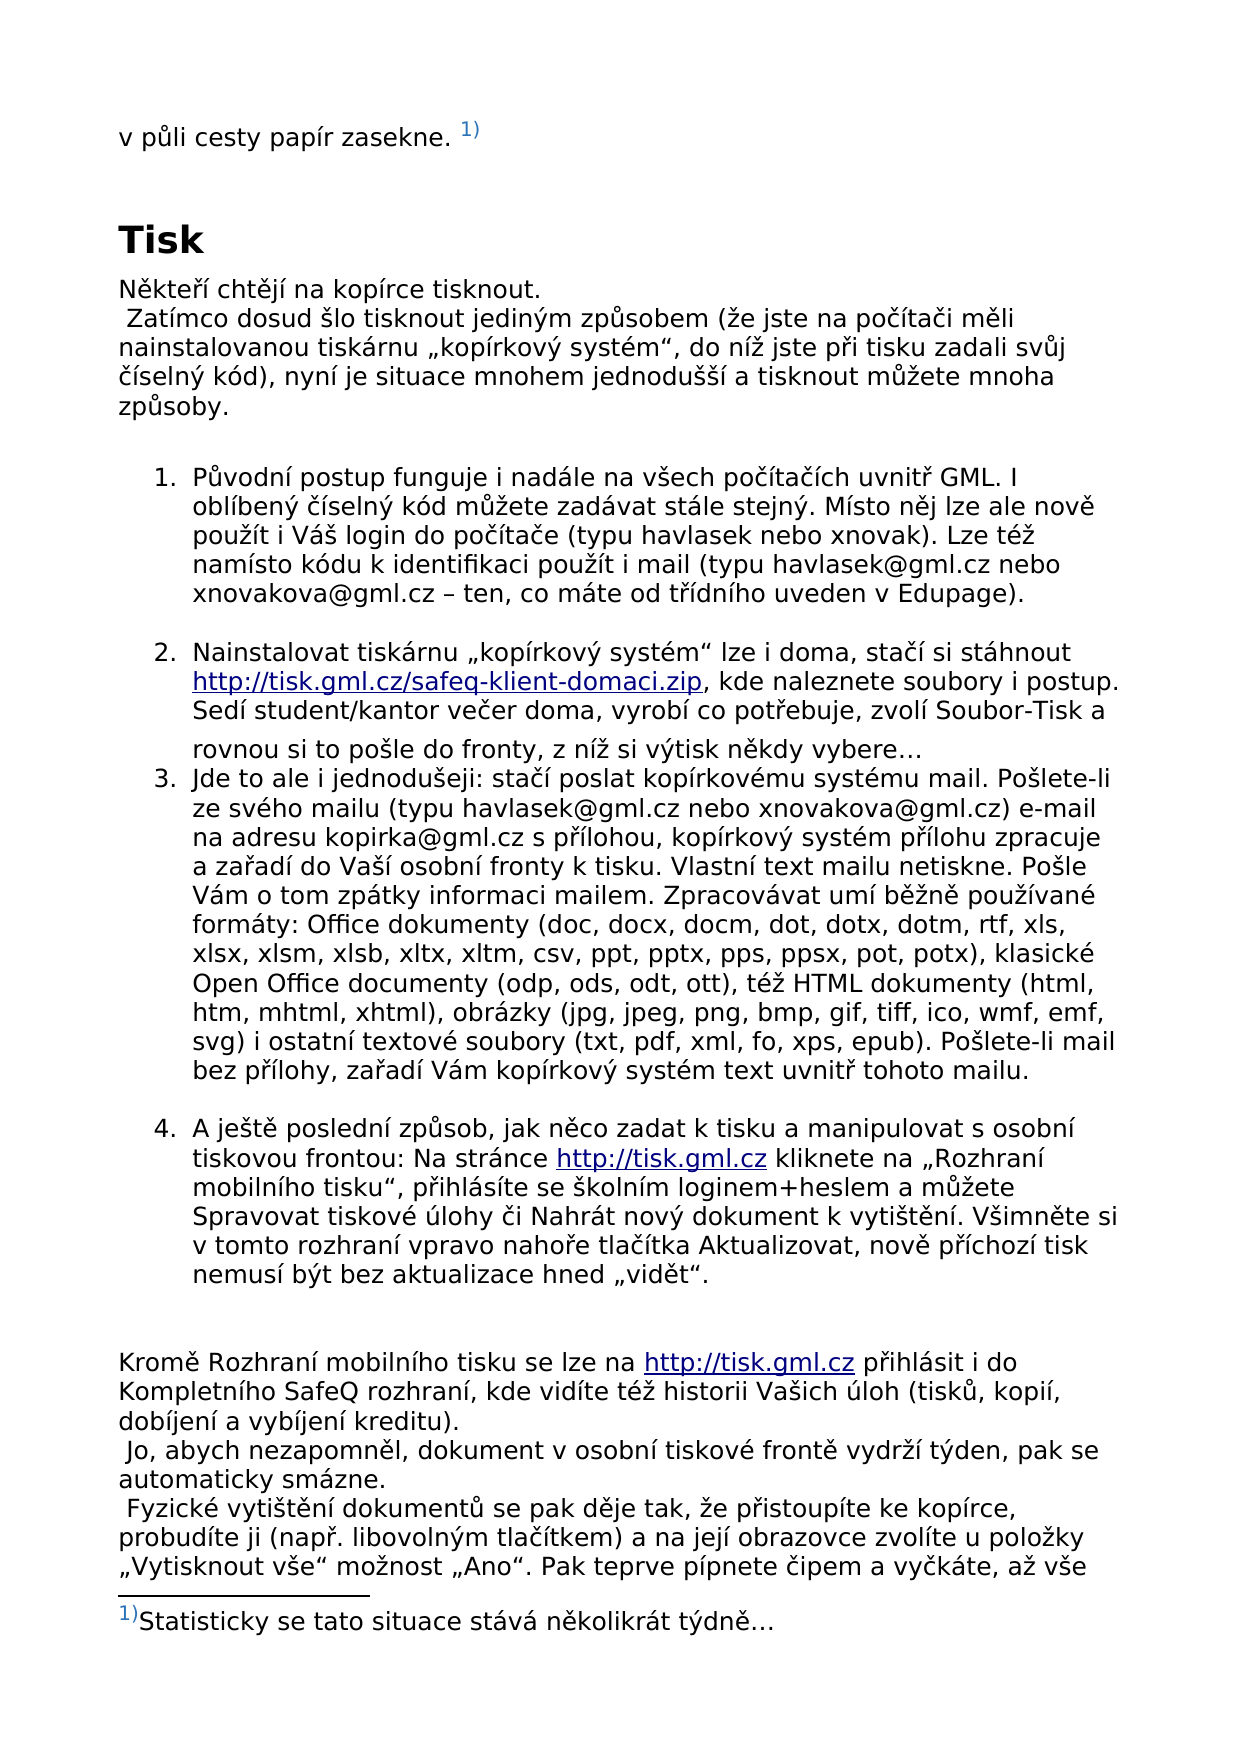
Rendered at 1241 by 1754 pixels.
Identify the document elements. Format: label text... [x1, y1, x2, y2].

text Statisticky se tato situace stává několikrát týdně… [118, 1602, 1122, 1636]
text Někteří chtějí na kopírce tisknout. Zatímco dosud šlo tisknout jediným způsobem (že jste na počítači měli nainstalovanou tiskárnu „kopírkový systém“, do níž jste při tisku zadali svůj číselný kód), nyní je situace mnohem jednodušší a tisknout můžete mnoha způsoby. [118, 275, 1122, 421]
text Kromě Rozhraní mobilního tisku se lze na http://tisk.gml.cz přihlásit i do Kompletního SafeQ rozhraní, kde vidíte též historii Vašich úloh (tisků, kopií, dobíjení a vybíjení kreditu). Jo, abych nezapomněl, dokument v osobní tiskové frontě vydrží týden, pak se automaticky smázne. Fyzické vytištění dokumentů se pak děje tak, že přistoupíte ke kopírce, probudíte ji (např. libovolným tlačítkem) a na její obrazovce zvolíte u položky „Vytisknout vše“ možnost „Ano“. Pak teprve pípnete čipem a vyčkáte, až vše [118, 1348, 1122, 1582]
list Původní postup funguje i nadále na všech počítačích uvnitř GML. I oblíbený číselný kód můžete zadávat stále stejný. Místo něj lze ale nově použít i Váš login do počítače (typu havlasek nebo xnovak). Lze též namísto kódu k identifikaci použít i mail (typu havlasek@gml.cz nebo xnovakova@gml.cz – ten, co máte od třídního uveden v Edupage). [177, 463, 1122, 638]
text v půli cesty papír zasekne. [118, 118, 1122, 181]
list A ještě poslední způsob, jak něco zadat k tisku a manipulovat s osobní tiskovou frontou: Na stránce http://tisk.gml.cz kliknete na „Rozhraní mobilního tisku“, přihlásíte se školním loginem+heslem a můžete Spravovat tiskové úlohy či Nahrát nový dokument k vytištění. Všimněte si v tomto rozhraní vpravo nahoře tlačítka Aktualizovat, nově příchozí tisk nemusí být bez aktualizace hned „vidět“. [177, 1115, 1122, 1319]
list Jde to ale i jednodušeji: stačí poslat kopírkovému systému mail. Pošlete-li ze svého mailu (typu havlasek@gml.cz nebo xnovakova@gml.cz) e-mail na adresu kopirka@gml.cz s přílohou, kopírkový systém přílohu zpracuje a zařadí do Vaší osobní fronty k tisku. Vlastní text mailu netiskne. Pošle Vám o tom zpátky informaci mailem. Zpracovávat umí běžně používané formáty: Office dokumenty (doc, docx, docm, dot, dotx, dotm, rtf, xls, xlsx, xlsm, xlsb, xltx, xltm, csv, ppt, pptx, pps, ppsx, pot, potx), klasické Open Office documenty (odp, ods, odt, ott), též HTML dokumenty (html, htm, mhtml, xhtml), obrázky (jpg, jpeg, png, bmp, gif, tiff, ico, wmf, emf, svg) i ostatní textové soubory (txt, pdf, xml, fo, xps, epub). Pošlete-li mail bez přílohy, zařadí Vám kopírkový systém text uvnitř tohoto mailu. [177, 765, 1122, 1115]
subtitle Tisk [118, 219, 1122, 262]
list Nainstalovat tiskárnu „kopírkový systém“ lze i doma, stačí si stáhnout http://tisk.gml.cz/safeq-klient-domaci.zip, kde naleznete soubory i postup. Sedí student/kantor večer doma, vyrobí co potřebuje, zvolí Soubor-Tisk a rovnou si to pošle do fronty, z níž si výtisk někdy vybere… [177, 638, 1122, 765]
